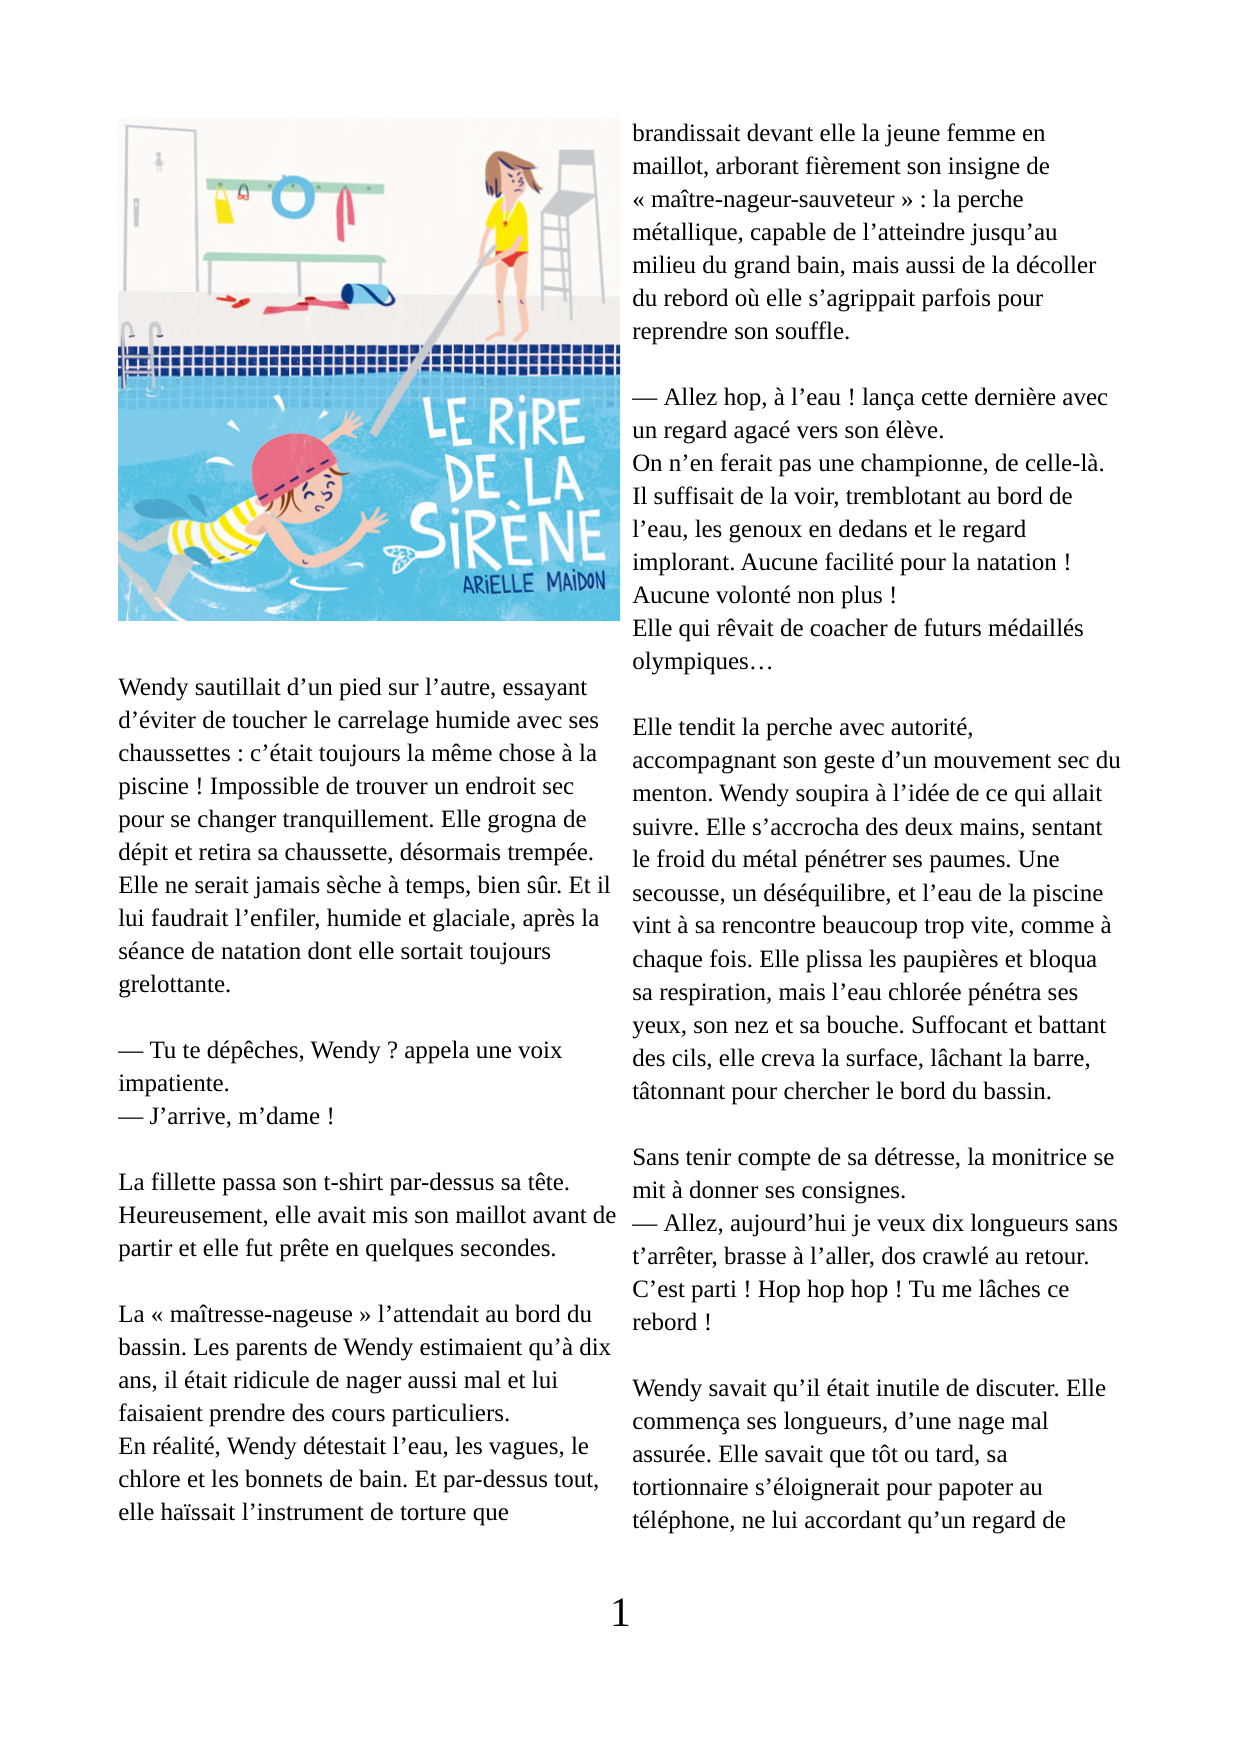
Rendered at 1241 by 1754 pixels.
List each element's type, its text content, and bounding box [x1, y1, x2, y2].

text Wendy sautillait d’un pied sur l’autre, essayant d’éviter de toucher le carrelage humide avec ses chaussettes : c’était toujours la même chose à la piscine ! Impossible de trouver un endroit sec pour se changer tranquillement. Elle grogna de dépit et retira sa chaussette, désormais trempée. Elle ne serait jamais sèche à temps, bien sûr. Et il lui faudrait l’enfiler, humide et glaciale, après la séance de natation dont elle sortait toujours grelottante. — Tu te dépêches, Wendy ? appela une voix impatiente. — J’arrive, m’dame ! La fillette passa son t-shirt par-dessus sa tête. Heureusement, elle avait mis son maillot avant de partir et elle fut prête en quelques secondes. La « maîtresse-nageuse » l’attendait au bord du bassin. Les parents de Wendy estimaient qu’à dix ans, il était ridicule de nager aussi mal et lui faisaient prendre des cours particuliers. En réalité, Wendy détestait l’eau, les vagues, le chlore et les bonnets de bain. Et par-dessus tout, elle haïssait l’instrument de torture que [118, 672, 620, 1526]
text brandissait devant elle la jeune femme en maillot, arborant fièrement son insigne de « maître-nageur-sauveteur » : la perche métallique, capable de l’atteindre jusqu’au milieu du grand bain, mais aussi de la décoller du rebord où elle s’agrippait parfois pour reprendre son souffle. — Allez hop, à l’eau ! lança cette dernière avec un regard agacé vers son élève. On n’en ferait pas une championne, de celle-là. Il suffisait de la voir, tremblotant au bord de l’eau, les genoux en dedans et le regard implorant. Aucune facilité pour la natation ! Aucune volonté non plus ! Elle qui rêvait de coacher de futurs médaillés olympiques… Elle tendit la perche avec autorité, accompagnant son geste d’un mouvement sec du menton. Wendy soupira à l’idée de ce qui allait suivre. Elle s’accrocha des deux mains, sentant le froid du métal pénétrer ses paumes. Une secousse, un déséquilibre, et l’eau de la piscine vint à sa rencontre beaucoup trop vite, comme à chaque fois. Elle plissa les paupières et bloqua sa respiration, mais l’eau chlorée pénétra ses yeux, son nez et sa bouche. Suffocant et battant des cils, elle creva la surface, lâchant la barre, tâtonnant pour chercher le bord du bassin. Sans tenir compte de sa détresse, la monitrice se mit à donner ses consignes. — Allez, aujourd’hui je veux dix longueurs sans t’arrêter, brasse à l’aller, dos crawlé au retour. C’est parti ! Hop hop hop ! Tu me lâches ce rebord ! Wendy savait qu’il était inutile de discuter. Elle commença ses longueurs, d’une nage mal assurée. Elle savait que tôt ou tard, sa tortionnaire s’éloignerait pour papoter au téléphone, ne lui accordant qu’un regard de [632, 118, 1122, 1534]
picture [118, 118, 621, 621]
